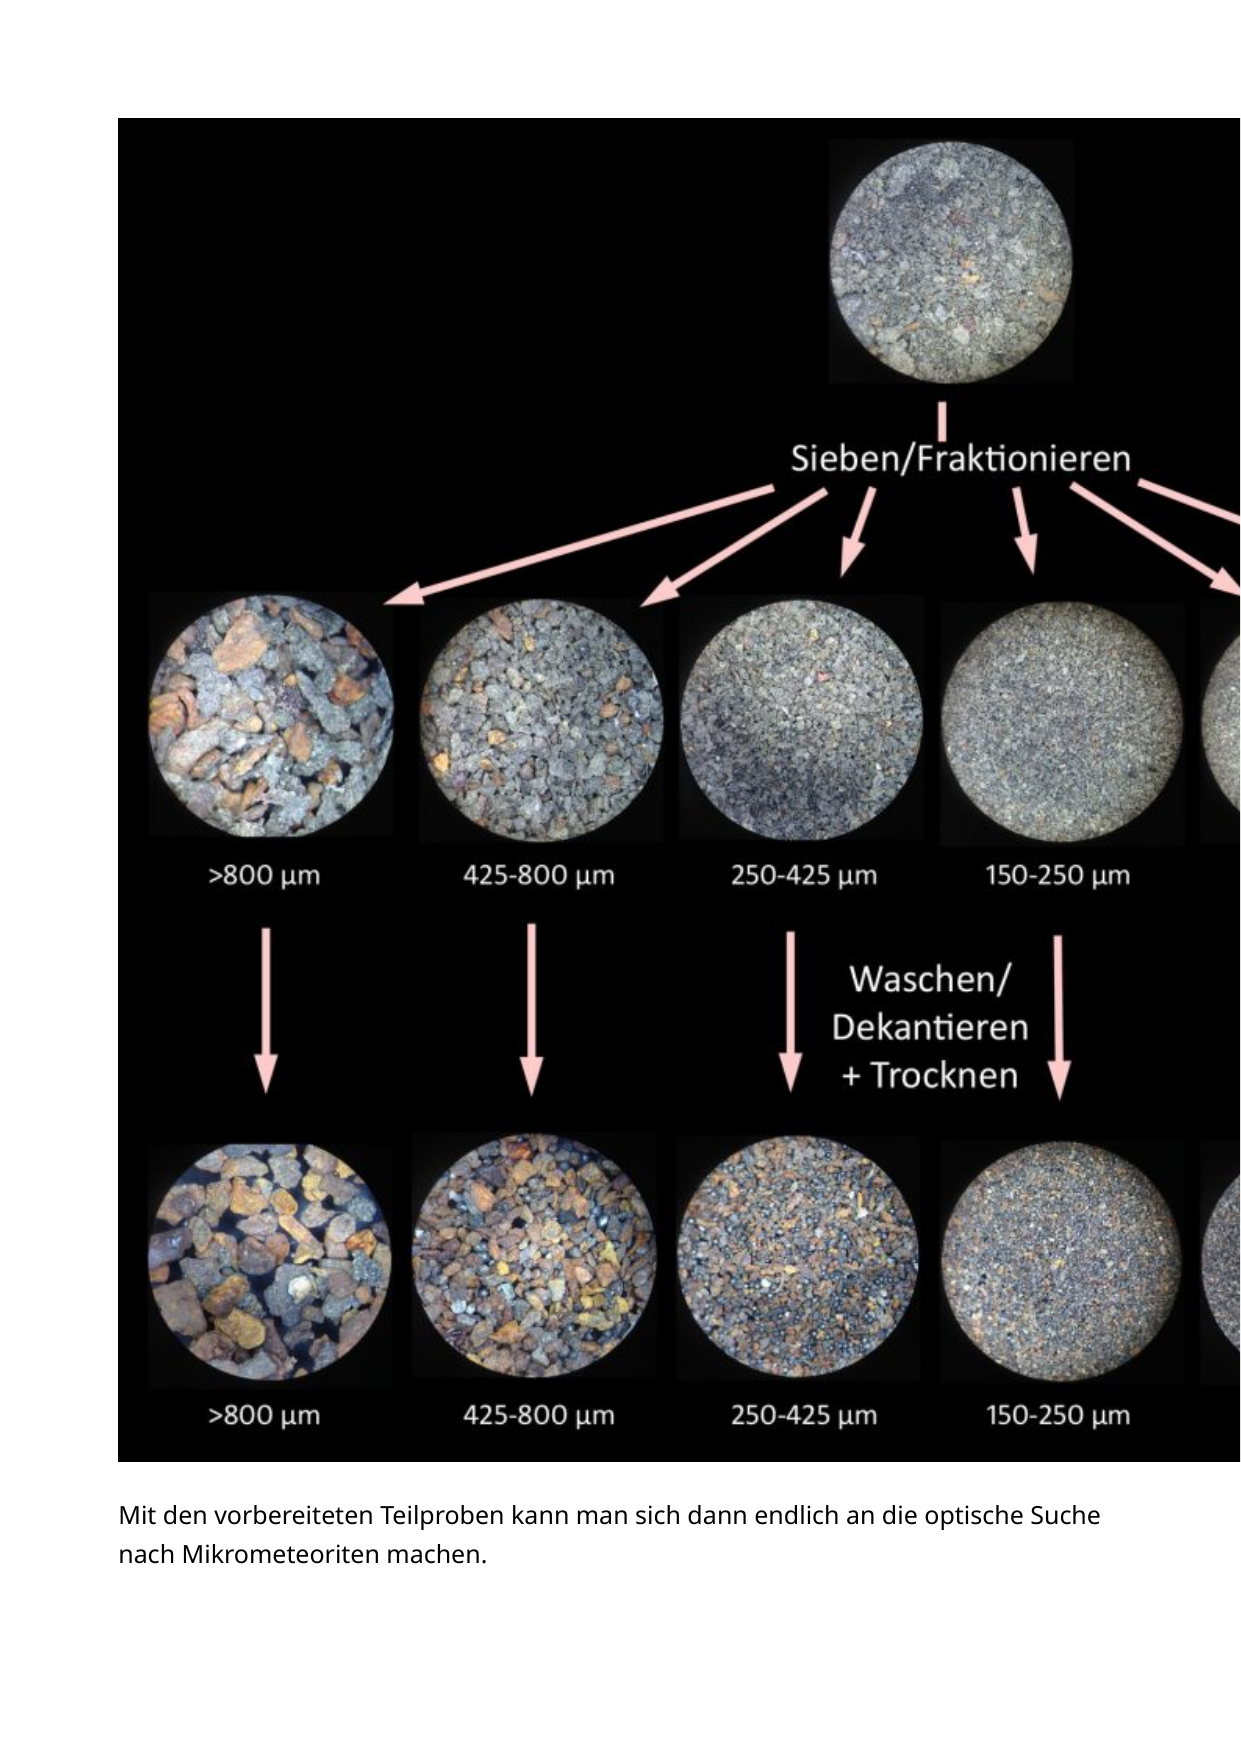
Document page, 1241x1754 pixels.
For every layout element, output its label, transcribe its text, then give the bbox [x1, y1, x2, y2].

text Mit den vorbereiteten Teilproben kann man sich dann endlich an die optische Suche nach Mikrometeoriten machen. [118, 1497, 1122, 1571]
picture [118, 118, 1241, 1462]
